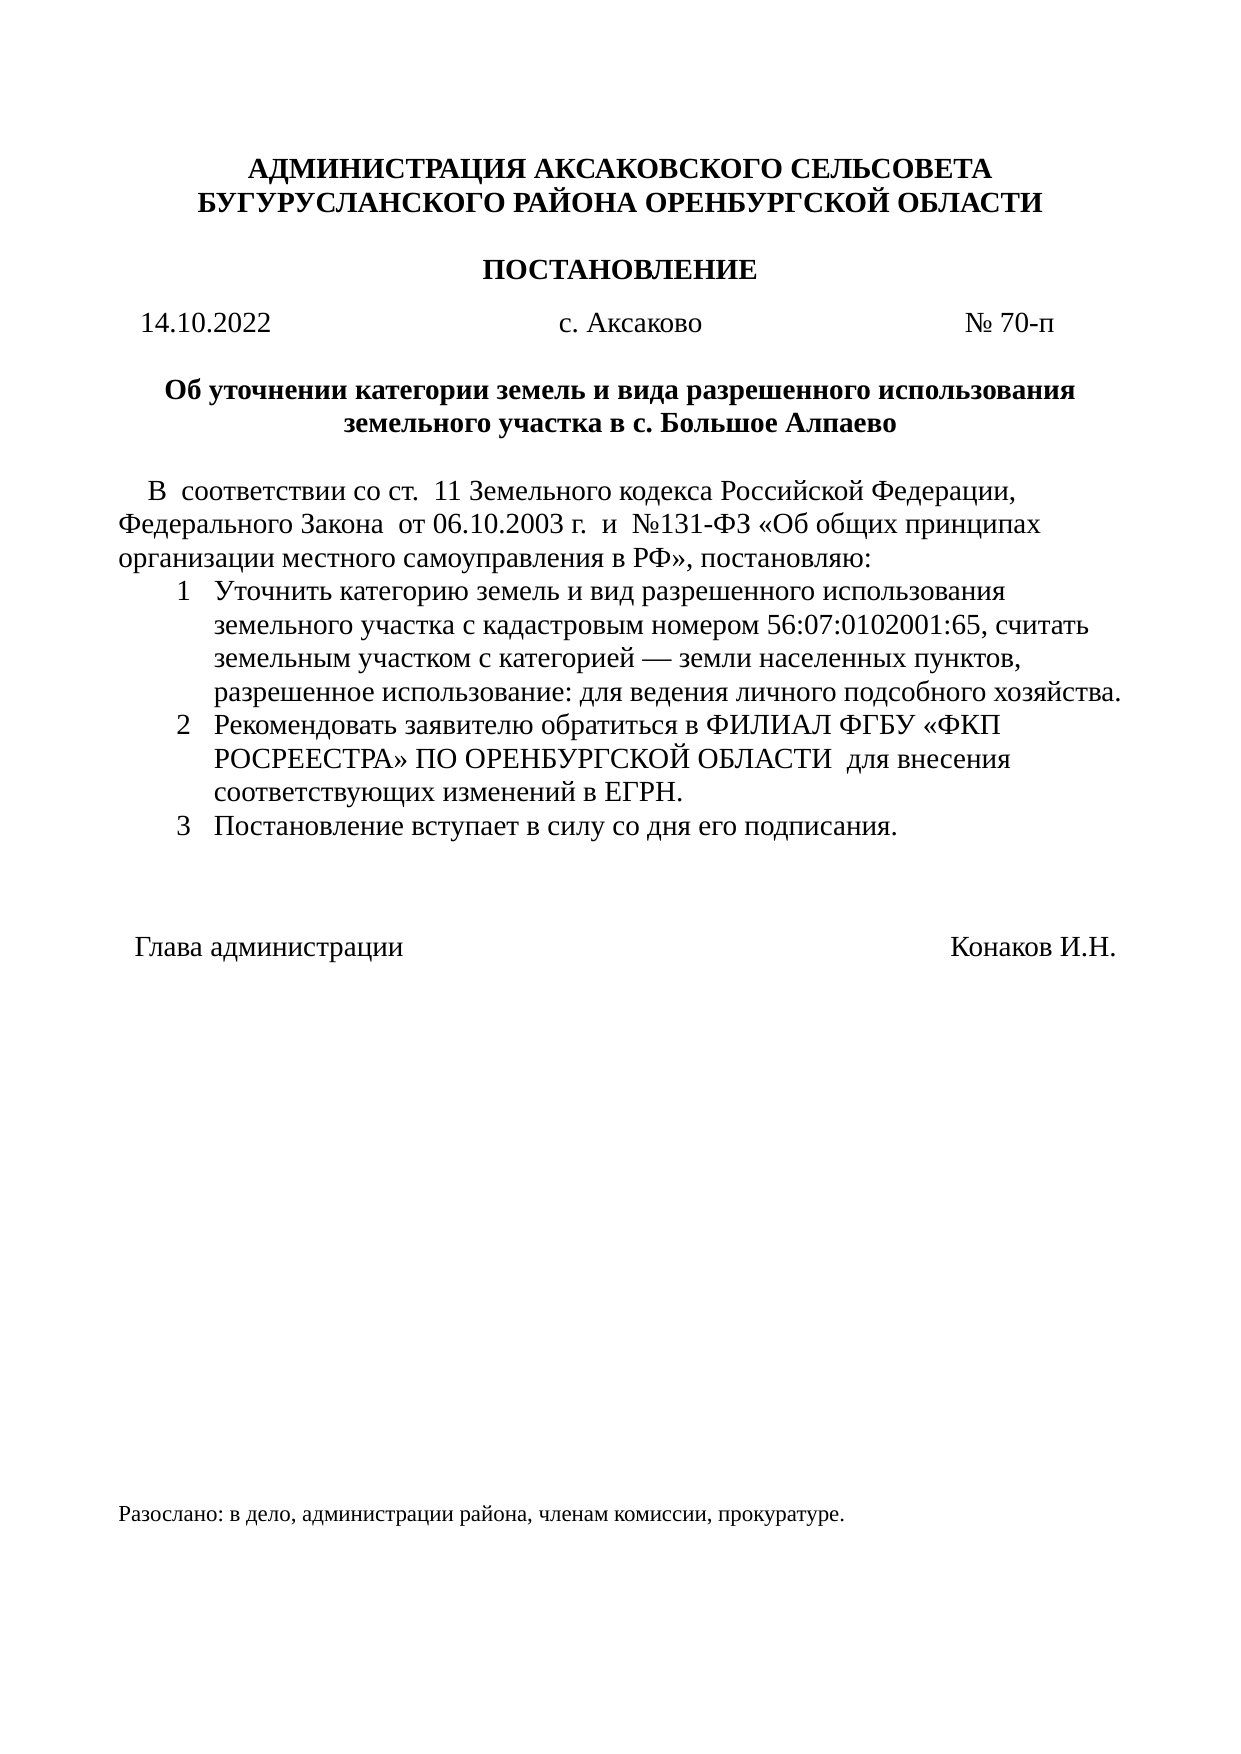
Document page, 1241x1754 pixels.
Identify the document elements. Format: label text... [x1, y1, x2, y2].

text 14.10.2022 с. Аксаково № 70-п [118, 305, 1122, 338]
text В соответствии со ст. 11 Земельного кодекса Российской Федерации, Федерального Закона от 06.10.2003 г. и №131-ФЗ «Об общих принципах организации местного самоуправления в РФ», постановляю: [118, 473, 1122, 573]
list Постановление вступает в силу со дня его подписания. [176, 808, 1122, 842]
text АДМИНИСТРАЦИЯ АКСАКОВСКОГО СЕЛЬСОВЕТА БУГУРУСЛАНСКОГО РАЙОНА ОРЕНБУРГСКОЙ ОБЛАСТИ [118, 152, 1122, 219]
list Рекомендовать заявителю обратиться в ФИЛИАЛ ФГБУ «ФКП РОСРЕЕСТРА» ПО ОРЕНБУРГСКОЙ ОБЛАСТИ для внесения соответствующих изменений в ЕГРН. [176, 707, 1122, 808]
text Разослано: в дело, администрации района, членам комиссии, прокуратуре. [118, 1500, 1122, 1526]
text Об уточнении категории земель и вида разрешенного использования земельного участка в с. Большое Алпаево [118, 372, 1122, 439]
text Глава администрации Конаков И.Н. [118, 929, 1122, 963]
list Уточнить категорию земель и вид разрешенного использования земельного участка с кадастровым номером 56:07:0102001:65, считать земельным участком с категорией — земли населенных пунктов, разрешенное использование: для ведения личного подсобного хозяйства. [176, 573, 1122, 707]
text ПОСТАНОВЛЕНИЕ [118, 252, 1122, 286]
